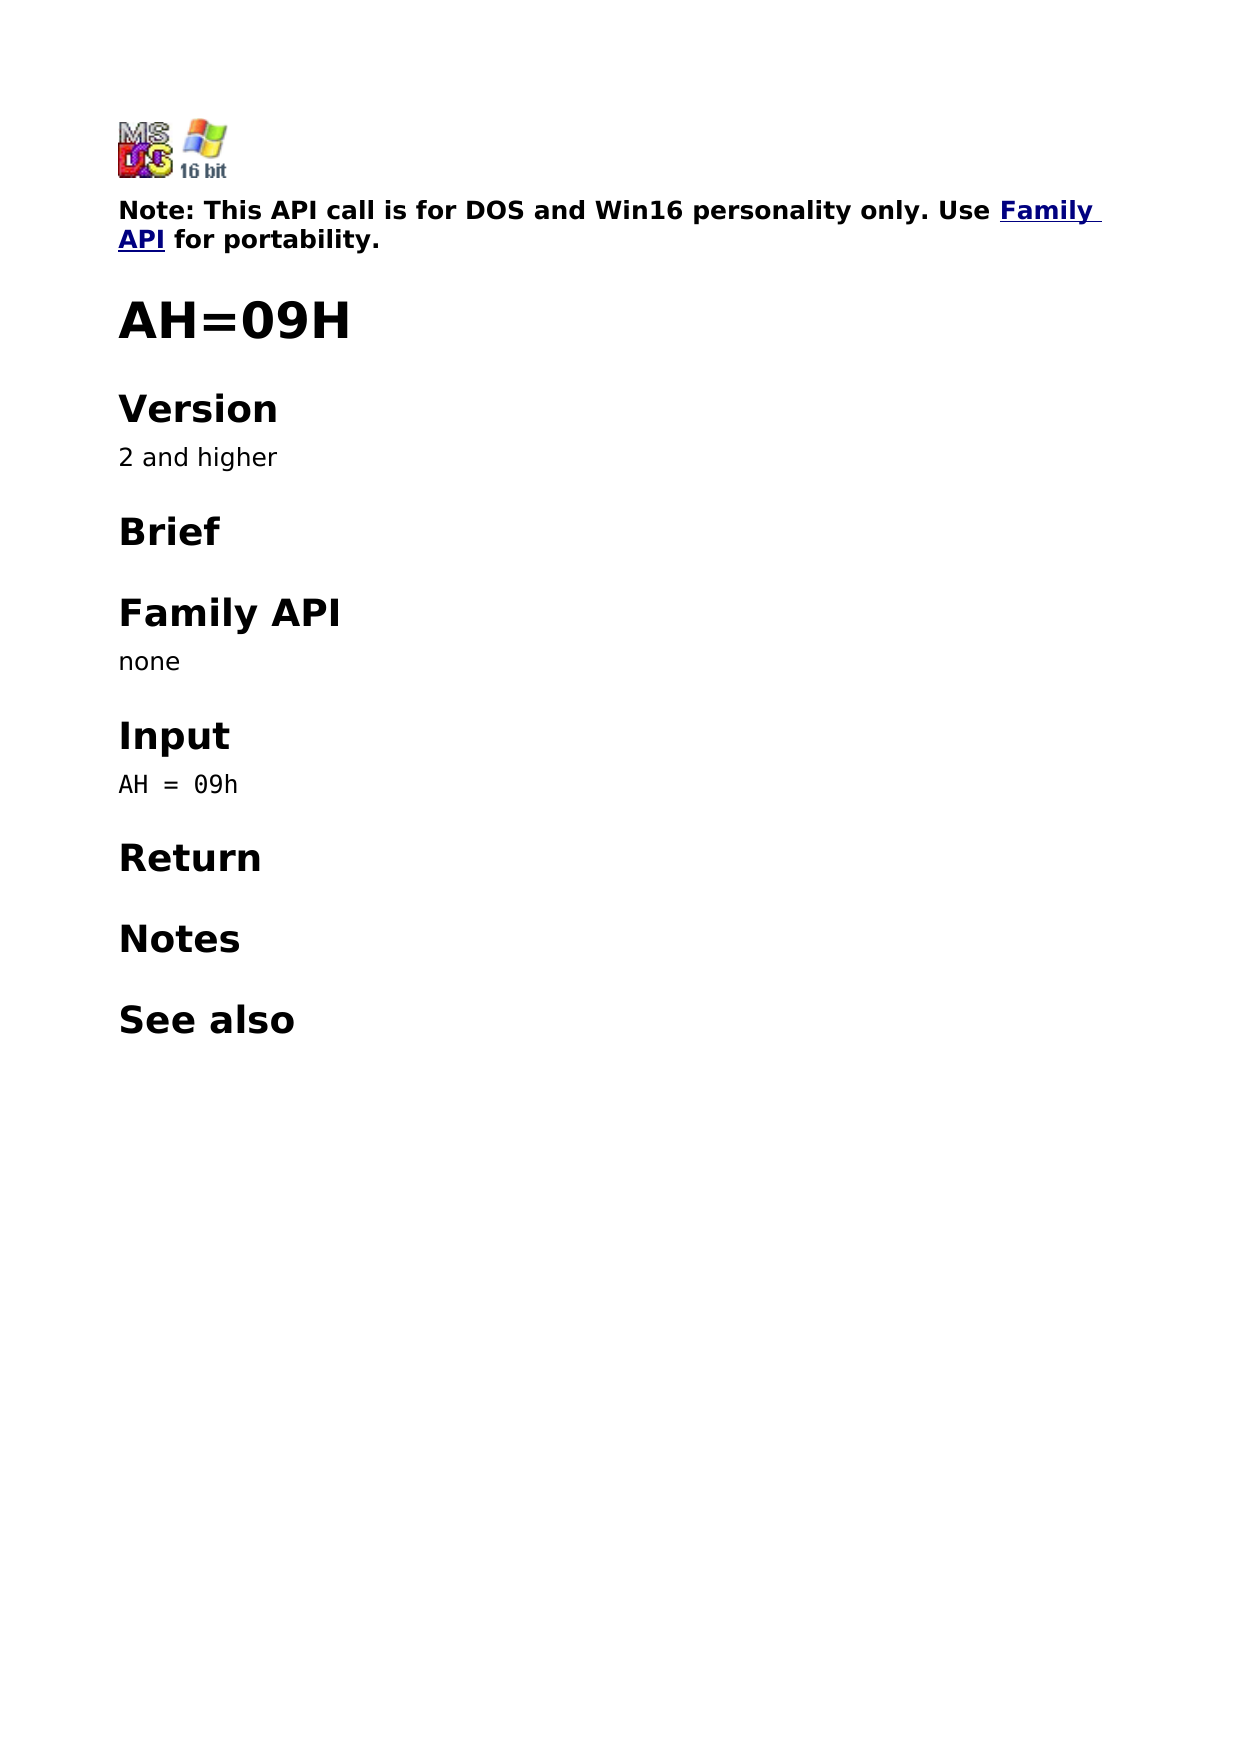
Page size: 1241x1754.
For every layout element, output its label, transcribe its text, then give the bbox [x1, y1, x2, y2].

text 2 and higher [118, 444, 1122, 473]
text AH = 09h [118, 770, 1122, 799]
picture [180, 118, 228, 178]
text Note: This API call is for DOS and Win16 personality only. Use Family API for portability. [118, 196, 1122, 254]
text none [118, 648, 1122, 677]
subtitle Brief [118, 510, 1122, 554]
subtitle Version [118, 387, 1122, 431]
picture [118, 122, 173, 178]
subtitle See also [118, 999, 1122, 1042]
subtitle AH=09H [118, 292, 1122, 350]
subtitle Input [118, 714, 1122, 758]
subtitle Notes [118, 917, 1122, 961]
subtitle Family API [118, 591, 1122, 635]
subtitle Return [118, 836, 1122, 880]
